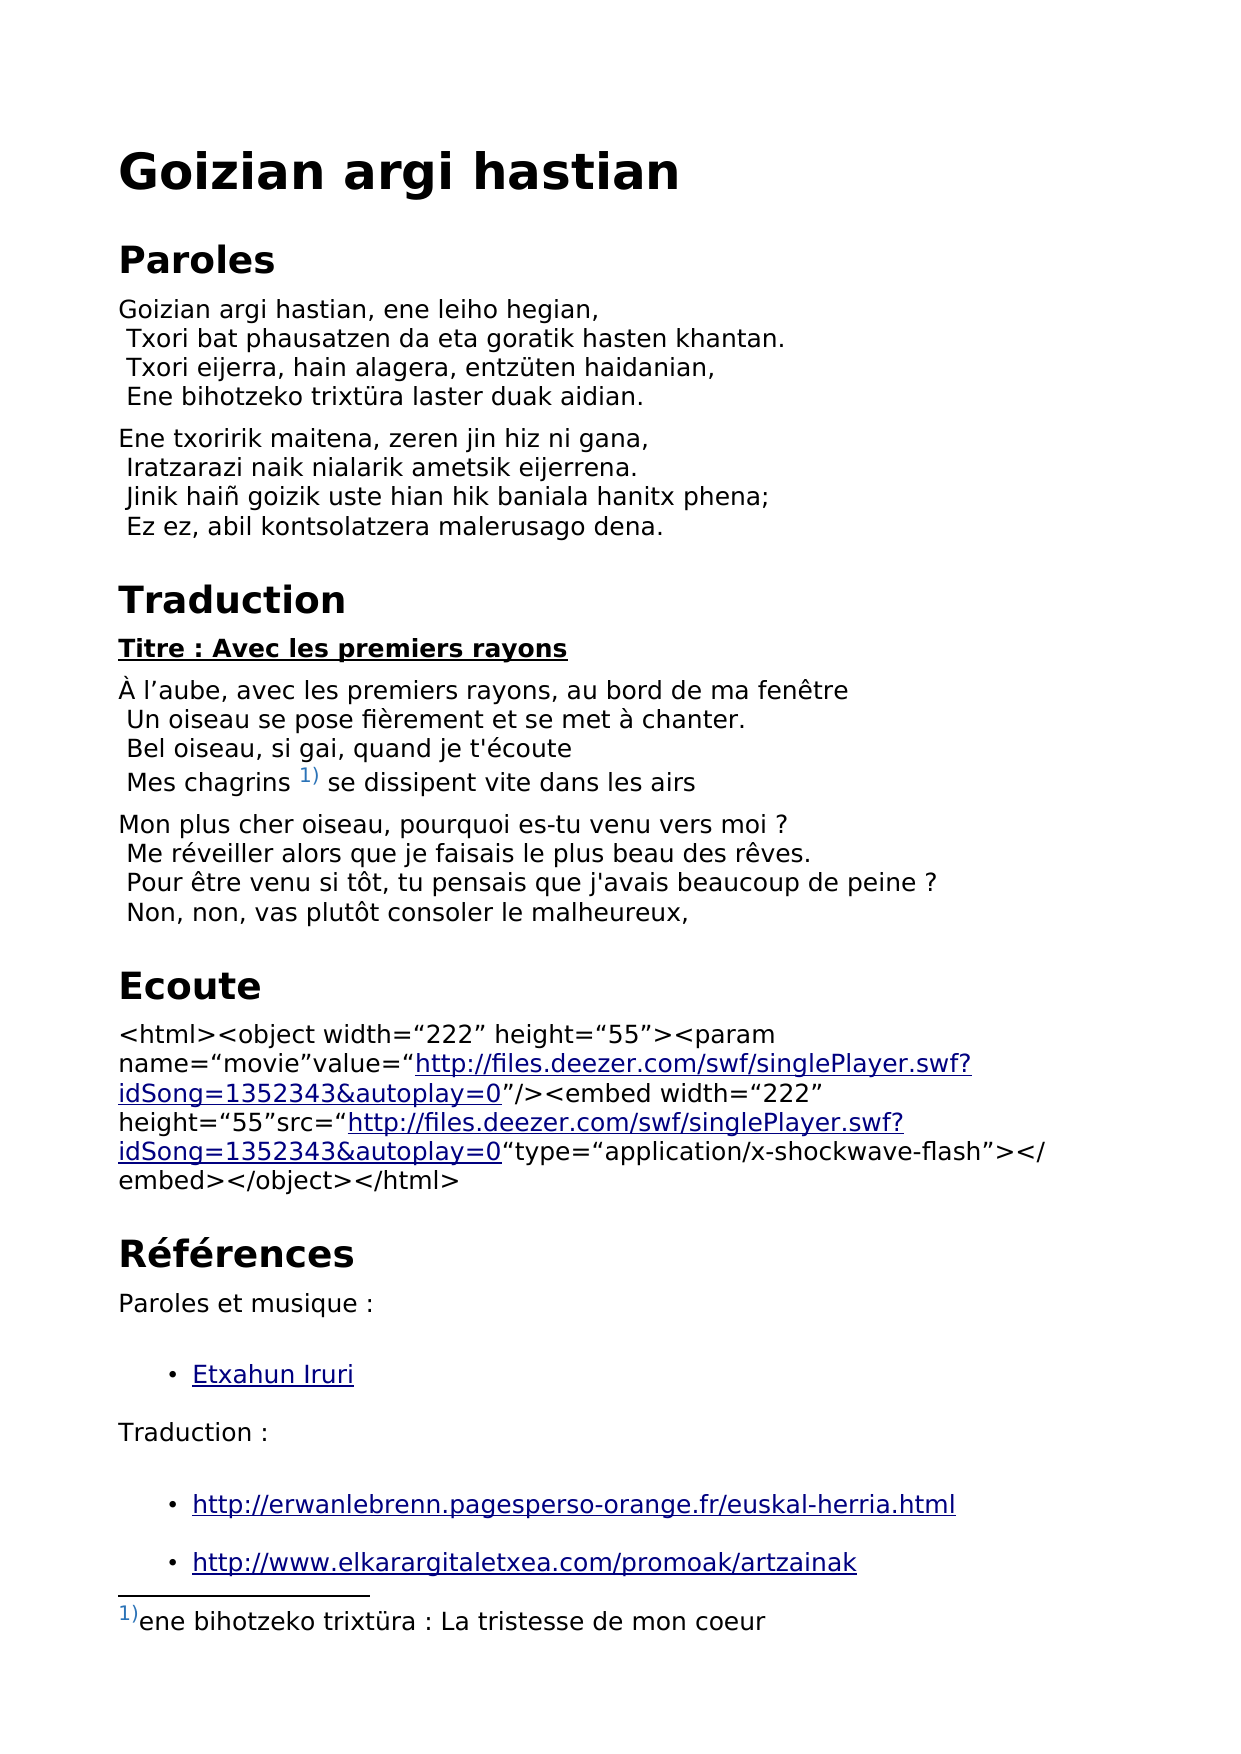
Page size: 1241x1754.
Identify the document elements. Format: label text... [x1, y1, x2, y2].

text ene bihotzeko trixtüra : La tristesse de mon coeur [118, 1602, 1122, 1636]
text Ene txoririk maitena, zeren jin hiz ni gana, Iratzarazi naik nialarik ametsik eijerrena. Jinik haiñ goizik uste hian hik baniala hanitx phena; Ez ez, abil kontsolatzera malerusago dena. [118, 424, 1122, 541]
subtitle Ecoute [118, 964, 1122, 1008]
text Titre : Avec les premiers rayons [118, 634, 1122, 664]
text À l’aube, avec les premiers rayons, au bord de ma fenêtre Un oiseau se pose fièrement et se met à chanter. Bel oiseau, si gai, quand je t'écoute Mes chagrins se dissipent vite dans les airs [118, 676, 1122, 798]
text <html><object width=“222” height=“55”><param name=“movie”value=“http://files.deezer.com/swf/singlePlayer.swf?idSong=1352343&autoplay=0”/><embed width=“222” height=“55”src=“http://files.deezer.com/swf/singlePlayer.swf?idSong=1352343&autoplay=0“type=“application/x-shockwave-flash”></embed></object></html> [118, 1021, 1122, 1196]
text Mon plus cher oiseau, pourquoi es-tu venu vers moi ? Me réveiller alors que je faisais le plus beau des rêves. Pour être venu si tôt, tu pensais que j'avais beaucoup de peine ? Non, non, vas plutôt consoler le malheureux, [118, 810, 1122, 927]
subtitle Goizian argi hastian [118, 143, 1122, 201]
text Paroles et musique : [118, 1289, 1122, 1318]
list Etxahun Iruri [177, 1360, 1122, 1419]
text Traduction : [118, 1419, 1122, 1448]
text Goizian argi hastian, ene leiho hegian, Txori bat phausatzen da eta goratik hasten khantan. Txori eijerra, hain alagera, entzüten haidanian, Ene bihotzeko trixtüra laster duak aidian. [118, 295, 1122, 412]
subtitle Références [118, 1233, 1122, 1277]
subtitle Paroles [118, 239, 1122, 282]
subtitle Traduction [118, 578, 1122, 622]
list http://www.elkarargitaletxea.com/promoak/artzainak [177, 1548, 1122, 1577]
list http://erwanlebrenn.pagesperso-orange.fr/euskal-herria.html [177, 1490, 1122, 1548]
